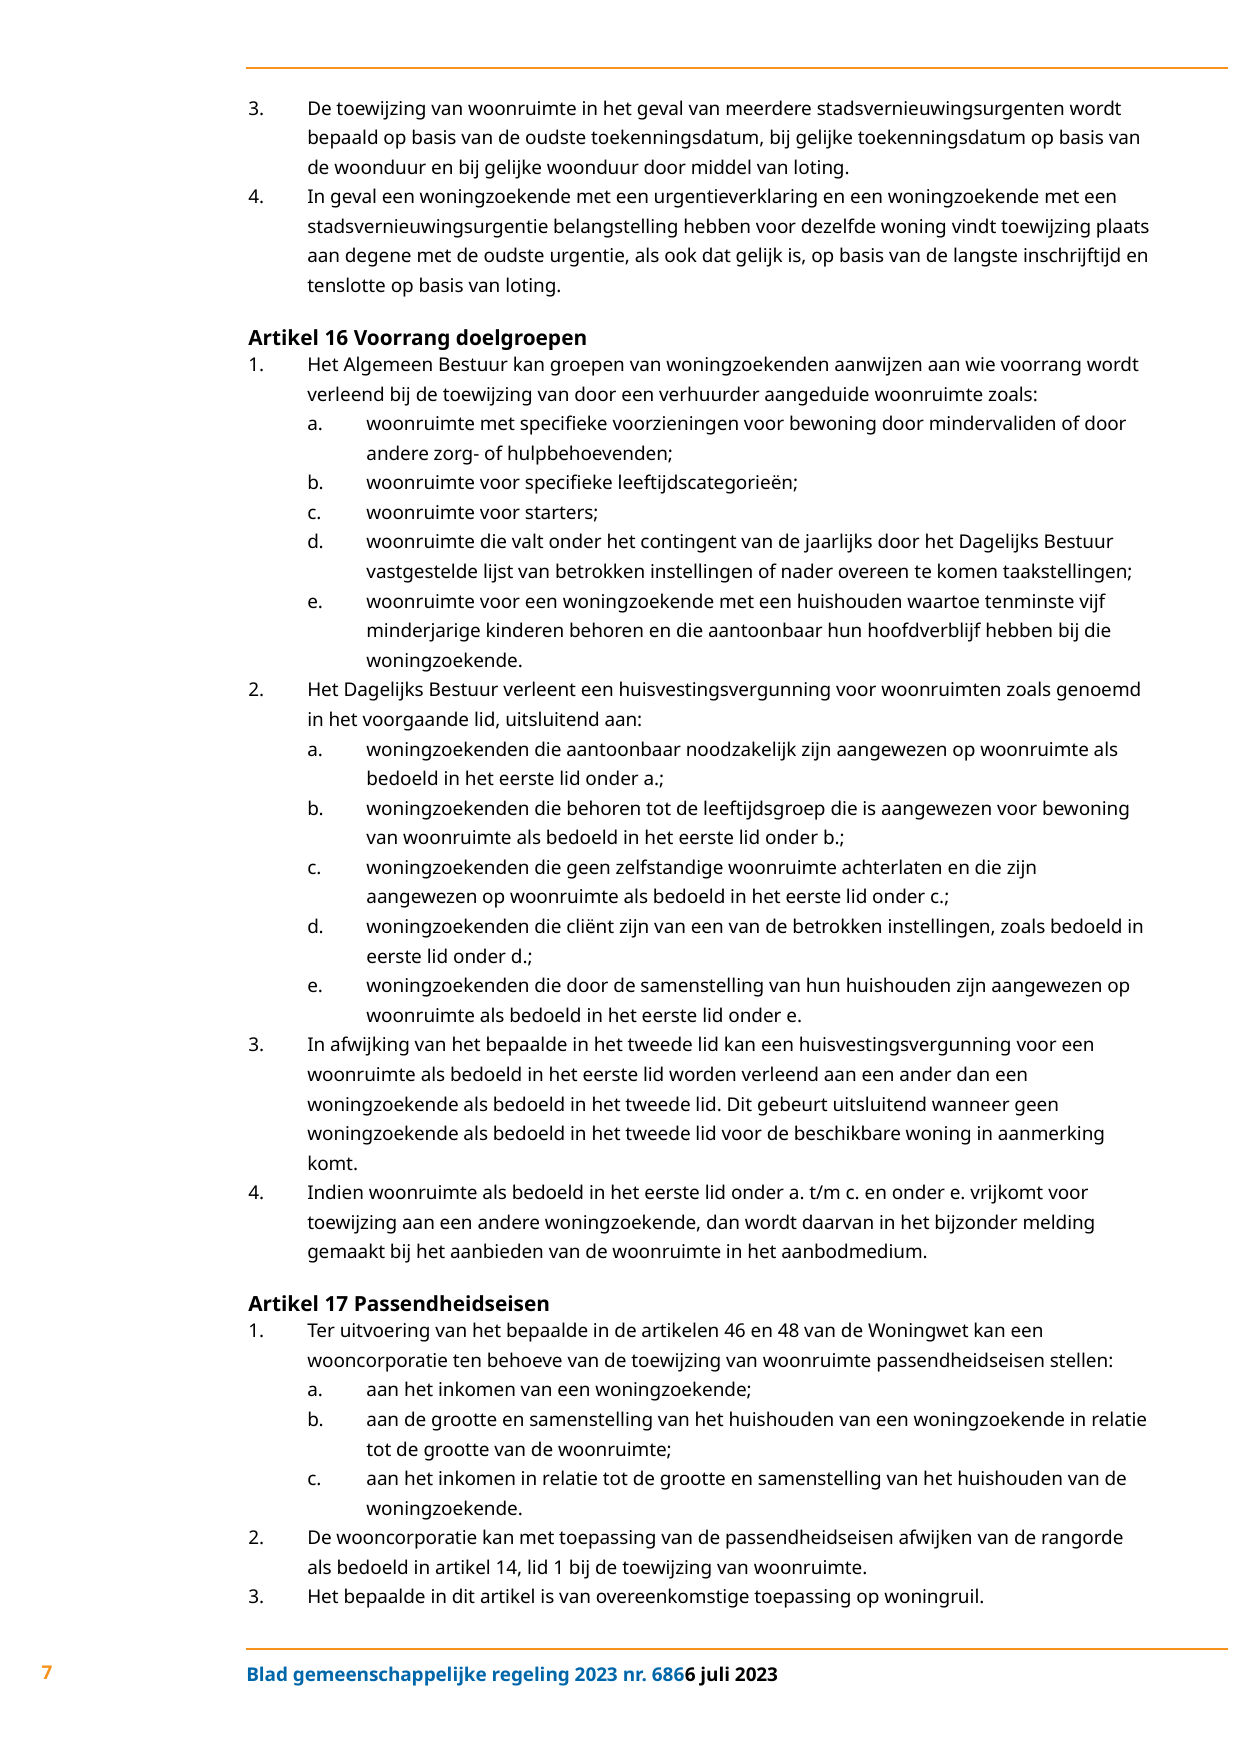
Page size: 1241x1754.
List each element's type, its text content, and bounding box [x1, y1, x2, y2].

list woonruimte voor starters; [307, 499, 1152, 525]
list Indien woonruimte als bedoeld in het eerste lid onder a. t/m c. en onder e. vrijkomt voor toewijzing aan een andere woningzoekende, dan wordt daarvan in het bijzonder melding gemaakt bij het aanbieden van de woonruimte in het aanbodmedium. [248, 1179, 1152, 1264]
list woningzoekenden die door de samenstelling van hun huishouden zijn aangewezen op woonruimte als bedoeld in het eerste lid onder e. [307, 972, 1152, 1028]
list Het Dagelijks Bestuur verleent een huisvestingsvergunning voor woonruimten zoals genoemd in het voorgaande lid, uitsluitend aan: [248, 677, 1152, 732]
list woningzoekenden die behoren tot de leeftijdsgroep die is aangewezen voor bewoning van woonruimte als bedoeld in het eerste lid onder b.; [307, 795, 1152, 850]
list woonruimte voor specifieke leeftijdscategorieën; [307, 469, 1152, 495]
list Het Algemeen Bestuur kan groepen van woningzoekenden aanwijzen aan wie voorrang wordt verleend bij de toewijzing van door een verhuurder aangeduide woonruimte zoals: [248, 351, 1152, 406]
list Ter uitvoering van het bepaalde in de artikelen 46 en 48 van de Woningwet kan een wooncorporatie ten behoeve van de toewijzing van woonruimte passendheidseisen stellen: [248, 1317, 1152, 1373]
list aan het inkomen van een woningzoekende; [307, 1377, 1152, 1402]
list woningzoekenden die cliënt zijn van een van de betrokken instellingen, zoals bedoeld in eerste lid onder d.; [307, 913, 1152, 968]
list woningzoekenden die geen zelfstandige woonruimte achterlaten en die zijn aangewezen op woonruimte als bedoeld in het eerste lid onder c.; [307, 854, 1152, 909]
list aan het inkomen in relatie tot de grootte en samenstelling van het huishouden van de woningzoekende. [307, 1465, 1152, 1521]
picture [41, 47, 231, 172]
text Artikel 16 Voorrang doelgroepen [248, 323, 1152, 351]
list woonruimte die valt onder het contingent van de jaarlijks door het Dagelijks Bestuur vastgestelde lijst van betrokken instellingen of nader overeen te komen taakstellingen; [307, 529, 1152, 584]
list woningzoekenden die aantoonbaar noodzakelijk zijn aangewezen op woonruimte als bedoeld in het eerste lid onder a.; [307, 736, 1152, 791]
list De wooncorporatie kan met toepassing van de passendheidseisen afwijken van de rangorde als bedoeld in artikel 14, lid 1 bij de toewijzing van woonruimte. [248, 1524, 1152, 1580]
list aan de grootte en samenstelling van het huishouden van een woningzoekende in relatie tot de grootte van de woonruimte; [307, 1406, 1152, 1462]
list woonruimte voor een woningzoekende met een huishouden waartoe tenminste vijf minderjarige kinderen behoren en die aantoonbaar hun hoofdverblijf hebben bij die woningzoekende. [307, 588, 1152, 673]
list Het bepaalde in dit artikel is van overeenkomstige toepassing op woningruil. [248, 1584, 1152, 1609]
list De toewijzing van woonruimte in het geval van meerdere stadsvernieuwingsurgenten wordt bepaald op basis van de oudste toekenningsdatum, bij gelijke toekenningsdatum op basis van de woonduur en bij gelijke woonduur door middel van loting. [248, 95, 1152, 180]
list In geval een woningzoekende met een urgentieverklaring en een woningzoekende met een stadsvernieuwingsurgentie belangstelling hebben voor dezelfde woning vindt toewijzing plaats aan degene met de oudste urgentie, als ook dat gelijk is, op basis van de langste inschrijftijd en tenslotte op basis van loting. [248, 183, 1152, 298]
list woonruimte met specifieke voorzieningen voor bewoning door mindervaliden of door andere zorg- of hulpbehoevenden; [307, 410, 1152, 466]
list In afwijking van het bepaalde in het tweede lid kan een huisvestingsvergunning voor een woonruimte als bedoeld in het eerste lid worden verleend aan een ander dan een woningzoekende als bedoeld in het tweede lid. Dit gebeurt uitsluitend wanneer geen woningzoekende als bedoeld in het tweede lid voor de beschikbare woning in aanmerking komt. [248, 1032, 1152, 1176]
text Artikel 17 Passendheidseisen [248, 1289, 1152, 1317]
